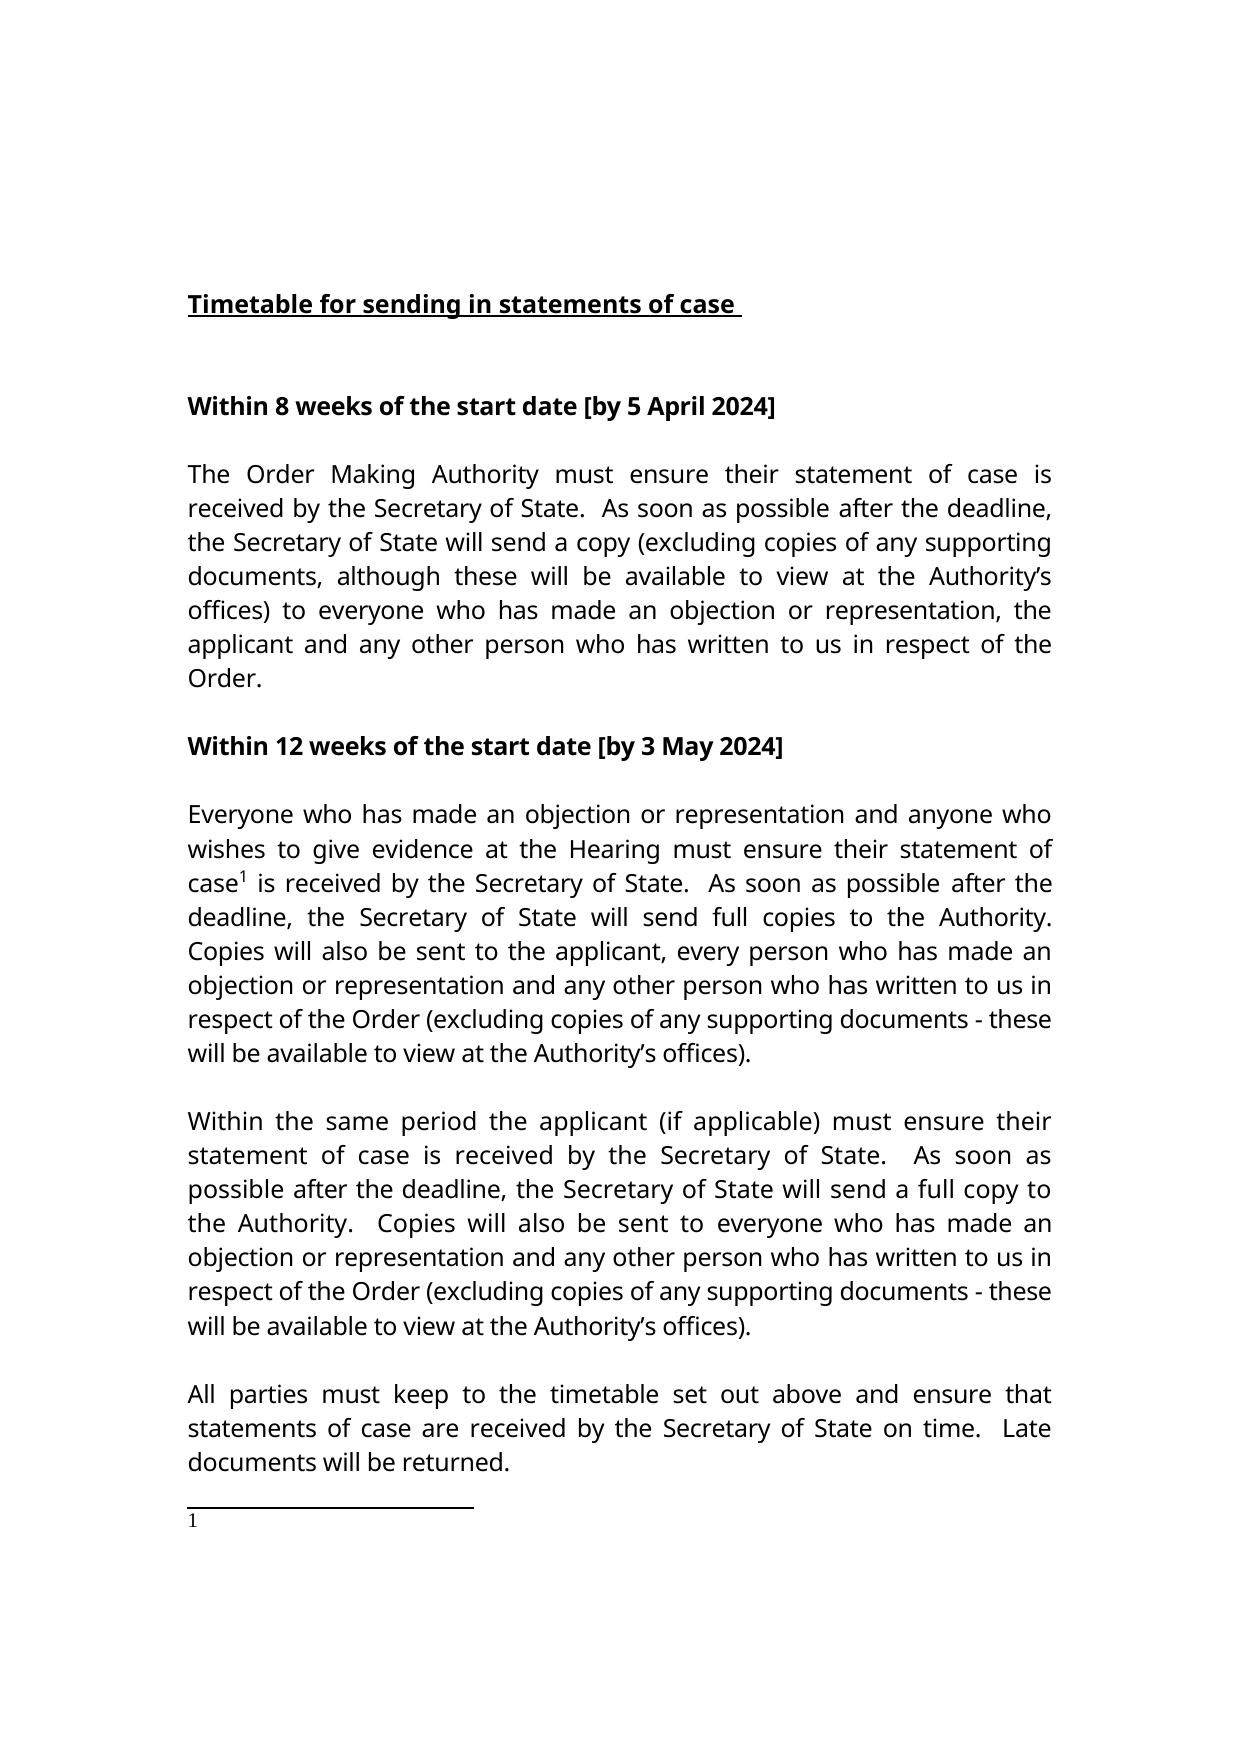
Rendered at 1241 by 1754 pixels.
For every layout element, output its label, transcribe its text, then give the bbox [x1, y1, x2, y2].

text The Order Making Authority must ensure their statement of case is received by the Secretary of State. As soon as possible after the deadline, the Secretary of State will send a copy (excluding copies of any supporting documents, although these will be available to view at the Authority’s offices) to everyone who has made an objection or representation, the applicant and any other person who has written to us in respect of the Order. [187, 457, 1053, 695]
text Everyone who has made an objection or representation and anyone who wishes to give evidence at the Hearing must ensure their statement of case is received by the Secretary of State. As soon as possible after the deadline, the Secretary of State will send full copies to the Authority. Copies will also be sent to the applicant, every person who has made an objection or representation and any other person who has written to us in respect of the Order (excluding copies of any supporting documents - these will be available to view at the Authority’s offices). [187, 797, 1053, 1070]
text Within 12 weeks of the start date [by 3 May 2024] [187, 729, 1053, 763]
text All parties must keep to the timetable set out above and ensure that statements of case are received by the Secretary of State on time. Late documents will be returned. [187, 1376, 1053, 1478]
text Within 8 weeks of the start date [by 5 April 2024] [187, 388, 1053, 422]
text Timetable for sending in statements of case [187, 286, 1053, 320]
text Within the same period the applicant (if applicable) must ensure their statement of case is received by the Secretary of State. As soon as possible after the deadline, the Secretary of State will send a full copy to the Authority. Copies will also be sent to everyone who has made an objection or representation and any other person who has written to us in respect of the Order (excluding copies of any supporting documents - these will be available to view at the Authority’s offices). [187, 1104, 1053, 1342]
